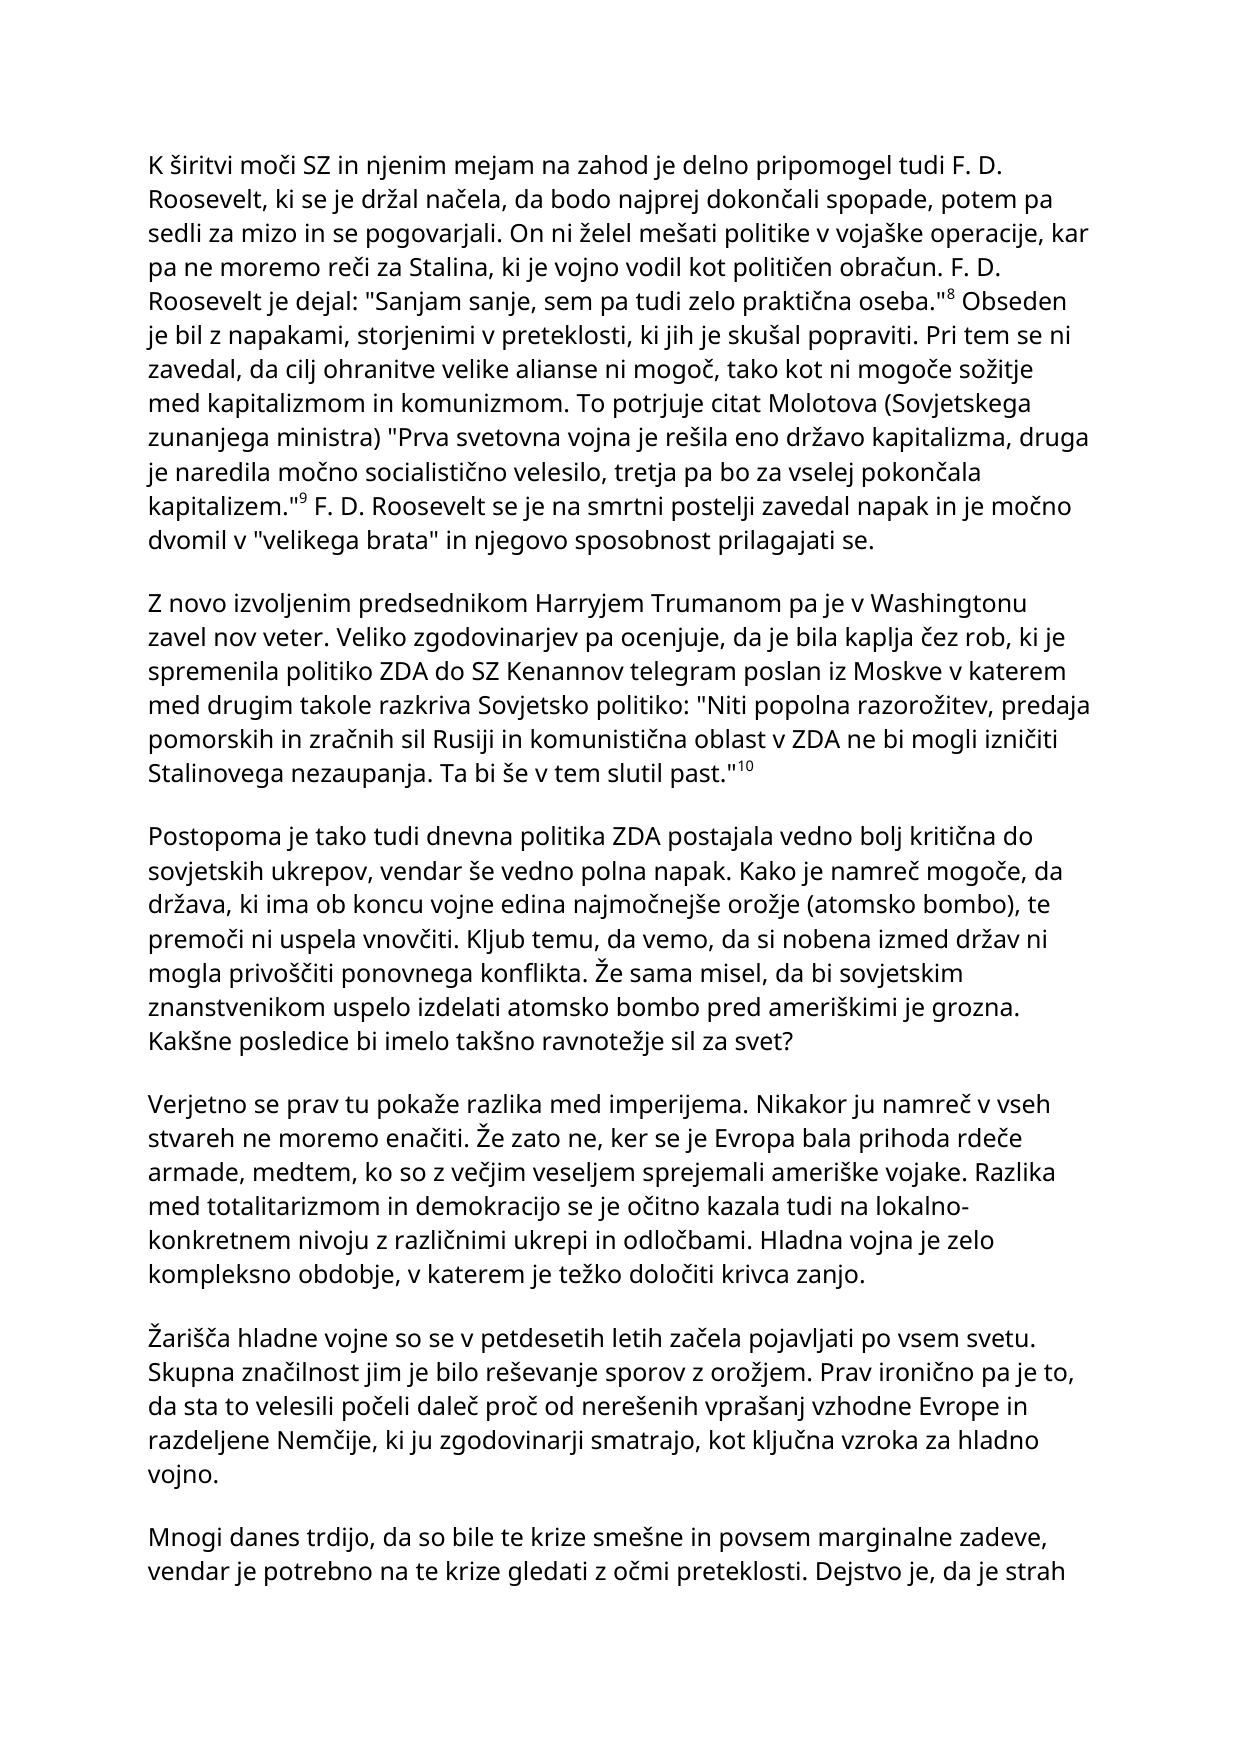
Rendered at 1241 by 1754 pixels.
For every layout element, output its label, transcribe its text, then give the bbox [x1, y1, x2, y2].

text Žarišča hladne vojne so se v petdesetih letih začela pojavljati po vsem svetu. Skupna značilnost jim je bilo reševanje sporov z orožjem. Prav ironično pa je to, da sta to velesili počeli daleč proč od nerešenih vprašanj vzhodne Evrope in razdeljene Nemčije, ki ju zgodovinarji smatrajo, kot ključna vzroka za hladno vojno. [148, 1320, 1093, 1491]
text Postopoma je tako tudi dnevna politika ZDA postajala vedno bolj kritična do sovjetskih ukrepov, vendar še vedno polna napak. Kako je namreč mogoče, da država, ki ima ob koncu vojne edina najmočnejše orožje (atomsko bombo), te premoči ni uspela vnovčiti. Kljub temu, da vemo, da si nobena izmed držav ni mogla privoščiti ponovnega konflikta. Že sama misel, da bi sovjetskim znanstvenikom uspelo izdelati atomsko bombo pred ameriškimi je grozna. Kakšne posledice bi imelo takšno ravnotežje sil za svet? [148, 819, 1093, 1057]
text Verjetno se prav tu pokaže razlika med imperijema. Nikakor ju namreč v vseh stvareh ne moremo enačiti. Že zato ne, ker se je Evropa bala prihoda rdeče armade, medtem, ko so z večjim veseljem sprejemali ameriške vojake. Razlika med totalitarizmom in demokracijo se je očitno kazala tudi na lokalno-konkretnem nivoju z različnimi ukrepi in odločbami. Hladna vojna je zelo kompleksno obdobje, v katerem je težko določiti krivca zanjo. [148, 1087, 1093, 1291]
text Mnogi danes trdijo, da so bile te krize smešne in povsem marginalne zadeve, vendar je potrebno na te krize gledati z očmi preteklosti. Dejstvo je, da je strah [148, 1520, 1093, 1588]
text K širitvi moči SZ in njenim mejam na zahod je delno pripomogel tudi F. D. Roosevelt, ki se je držal načela, da bodo najprej dokončali spopade, potem pa sedli za mizo in se pogovarjali. On ni želel mešati politike v vojaške operacije, kar pa ne moremo reči za Stalina, ki je vojno vodil kot političen obračun. F. D. Roosevelt je dejal: "Sanjam sanje, sem pa tudi zelo praktična oseba."8 Obseden je bil z napakami, storjenimi v preteklosti, ki jih je skušal popraviti. Pri tem se ni zavedal, da cilj ohranitve velike alianse ni mogoč, tako kot ni mogoče sožitje med kapitalizmom in komunizmom. To potrjuje citat Molotova (Sovjetskega zunanjega ministra) "Prva svetovna vojna je rešila eno državo kapitalizma, druga je naredila močno socialistično velesilo, tretja pa bo za vselej pokončala kapitalizem."9 F. D. Roosevelt se je na smrtni postelji zavedal napak in je močno dvomil v "velikega brata" in njegovo sposobnost prilagajati se. [148, 148, 1093, 556]
text Z novo izvoljenim predsednikom Harryjem Trumanom pa je v Washingtonu zavel nov veter. Veliko zgodovinarjev pa ocenjuje, da je bila kaplja čez rob, ki je spremenila politiko ZDA do SZ Kenannov telegram poslan iz Moskve v katerem med drugim takole razkriva Sovjetsko politiko: "Niti popolna razorožitev, predaja pomorskih in zračnih sil Rusiji in komunistična oblast v ZDA ne bi mogli izničiti Stalinovega nezaupanja. Ta bi še v tem slutil past."10 [148, 586, 1093, 790]
